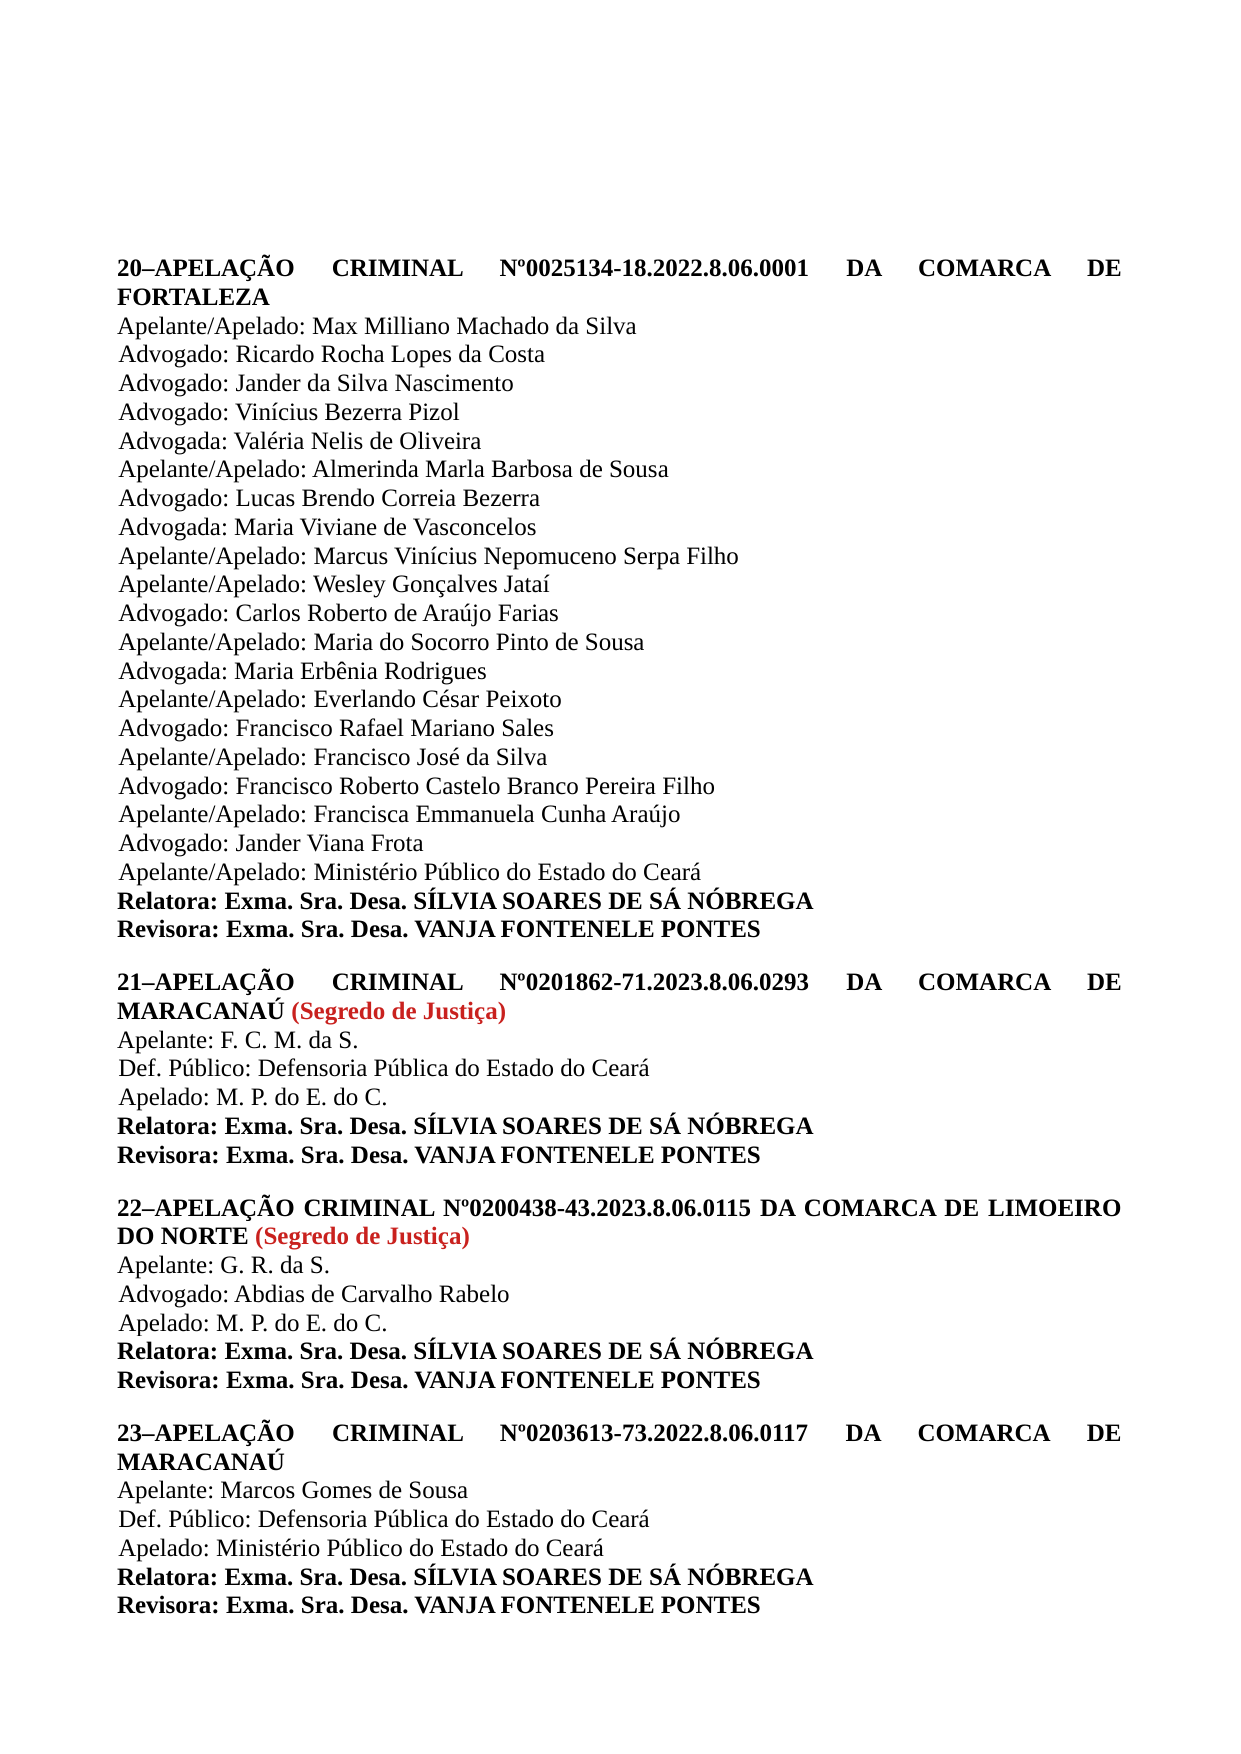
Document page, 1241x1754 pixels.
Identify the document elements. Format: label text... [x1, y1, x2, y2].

text Advogado: Francisco Roberto Castelo Branco Pereira Filho [118, 771, 1122, 799]
text Apelante/Apelado: Almerinda Marla Barbosa de Sousa [118, 454, 1122, 483]
text Apelado: M. P. do E. do C. [118, 1308, 1122, 1336]
text 20–APELAÇÃO CRIMINAL Nº0025134-18.2022.8.06.0001 DA COMARCA DE FORTALEZA [117, 253, 1122, 311]
text Advogado: Jander Viana Frota [118, 828, 1122, 857]
text Relatora: Exma. Sra. Desa. SÍLVIA SOARES DE SÁ NÓBREGA [117, 1562, 1122, 1590]
text Relatora: Exma. Sra. Desa. SÍLVIA SOARES DE SÁ NÓBREGA [117, 1111, 1122, 1140]
text Apelante/Apelado: Maria do Socorro Pinto de Sousa [118, 627, 1122, 656]
text 22–APELAÇÃO CRIMINAL Nº0200438-43.2023.8.06.0115 DA COMARCA DE LIMOEIRO DO NORTE (Segredo de Justiça) [117, 1193, 1122, 1250]
text Apelante: G. R. da S. [117, 1250, 1122, 1279]
text Revisora: Exma. Sra. Desa. VANJA FONTENELE PONTES [117, 1365, 1122, 1394]
text Apelante/Apelado: Max Milliano Machado da Silva [117, 311, 1122, 339]
text Advogada: Valéria Nelis de Oliveira [118, 426, 1122, 454]
text Relatora: Exma. Sra. Desa. SÍLVIA SOARES DE SÁ NÓBREGA [117, 886, 1122, 914]
text Apelante: Marcos Gomes de Sousa [117, 1475, 1122, 1504]
text Advogado: Ricardo Rocha Lopes da Costa [118, 339, 1122, 368]
text Advogado: Carlos Roberto de Araújo Farias [118, 598, 1122, 627]
text 21–APELAÇÃO CRIMINAL Nº0201862-71.2023.8.06.0293 DA COMARCA DE MARACANAÚ (Segredo de Justiça) [117, 967, 1122, 1025]
text Advogado: Lucas Brendo Correia Bezerra [118, 483, 1122, 512]
text Apelante/Apelado: Everlando César Peixoto [118, 684, 1122, 713]
text Apelante/Apelado: Francisca Emmanuela Cunha Araújo [118, 799, 1122, 828]
text Revisora: Exma. Sra. Desa. VANJA FONTENELE PONTES [117, 914, 1122, 943]
text Revisora: Exma. Sra. Desa. VANJA FONTENELE PONTES [117, 1590, 1122, 1619]
text Def. Público: Defensoria Pública do Estado do Ceará [118, 1053, 1122, 1082]
text Relatora: Exma. Sra. Desa. SÍLVIA SOARES DE SÁ NÓBREGA [117, 1336, 1122, 1365]
text 23–APELAÇÃO CRIMINAL Nº0203613-73.2022.8.06.0117 DA COMARCA DE MARACANAÚ [117, 1418, 1122, 1475]
text Apelante/Apelado: Wesley Gonçalves Jataí [118, 569, 1122, 598]
text Advogado: Abdias de Carvalho Rabelo [118, 1279, 1122, 1308]
text Apelante/Apelado: Marcus Vinícius Nepomuceno Serpa Filho [118, 541, 1122, 569]
text Def. Público: Defensoria Pública do Estado do Ceará [118, 1504, 1122, 1533]
text Advogado: Francisco Rafael Mariano Sales [118, 713, 1122, 742]
text Advogado: Jander da Silva Nascimento [118, 368, 1122, 397]
text Advogado: Vinícius Bezerra Pizol [118, 397, 1122, 426]
text Apelado: M. P. do E. do C. [118, 1082, 1122, 1111]
text Apelado: Ministério Público do Estado do Ceará [118, 1533, 1122, 1562]
text Apelante: F. C. M. da S. [117, 1025, 1122, 1053]
text Advogada: Maria Viviane de Vasconcelos [118, 512, 1122, 541]
text Revisora: Exma. Sra. Desa. VANJA FONTENELE PONTES [117, 1140, 1122, 1168]
text Apelante/Apelado: Francisco José da Silva [118, 742, 1122, 771]
text Advogada: Maria Erbênia Rodrigues [118, 656, 1122, 684]
text Apelante/Apelado: Ministério Público do Estado do Ceará [118, 857, 1122, 886]
